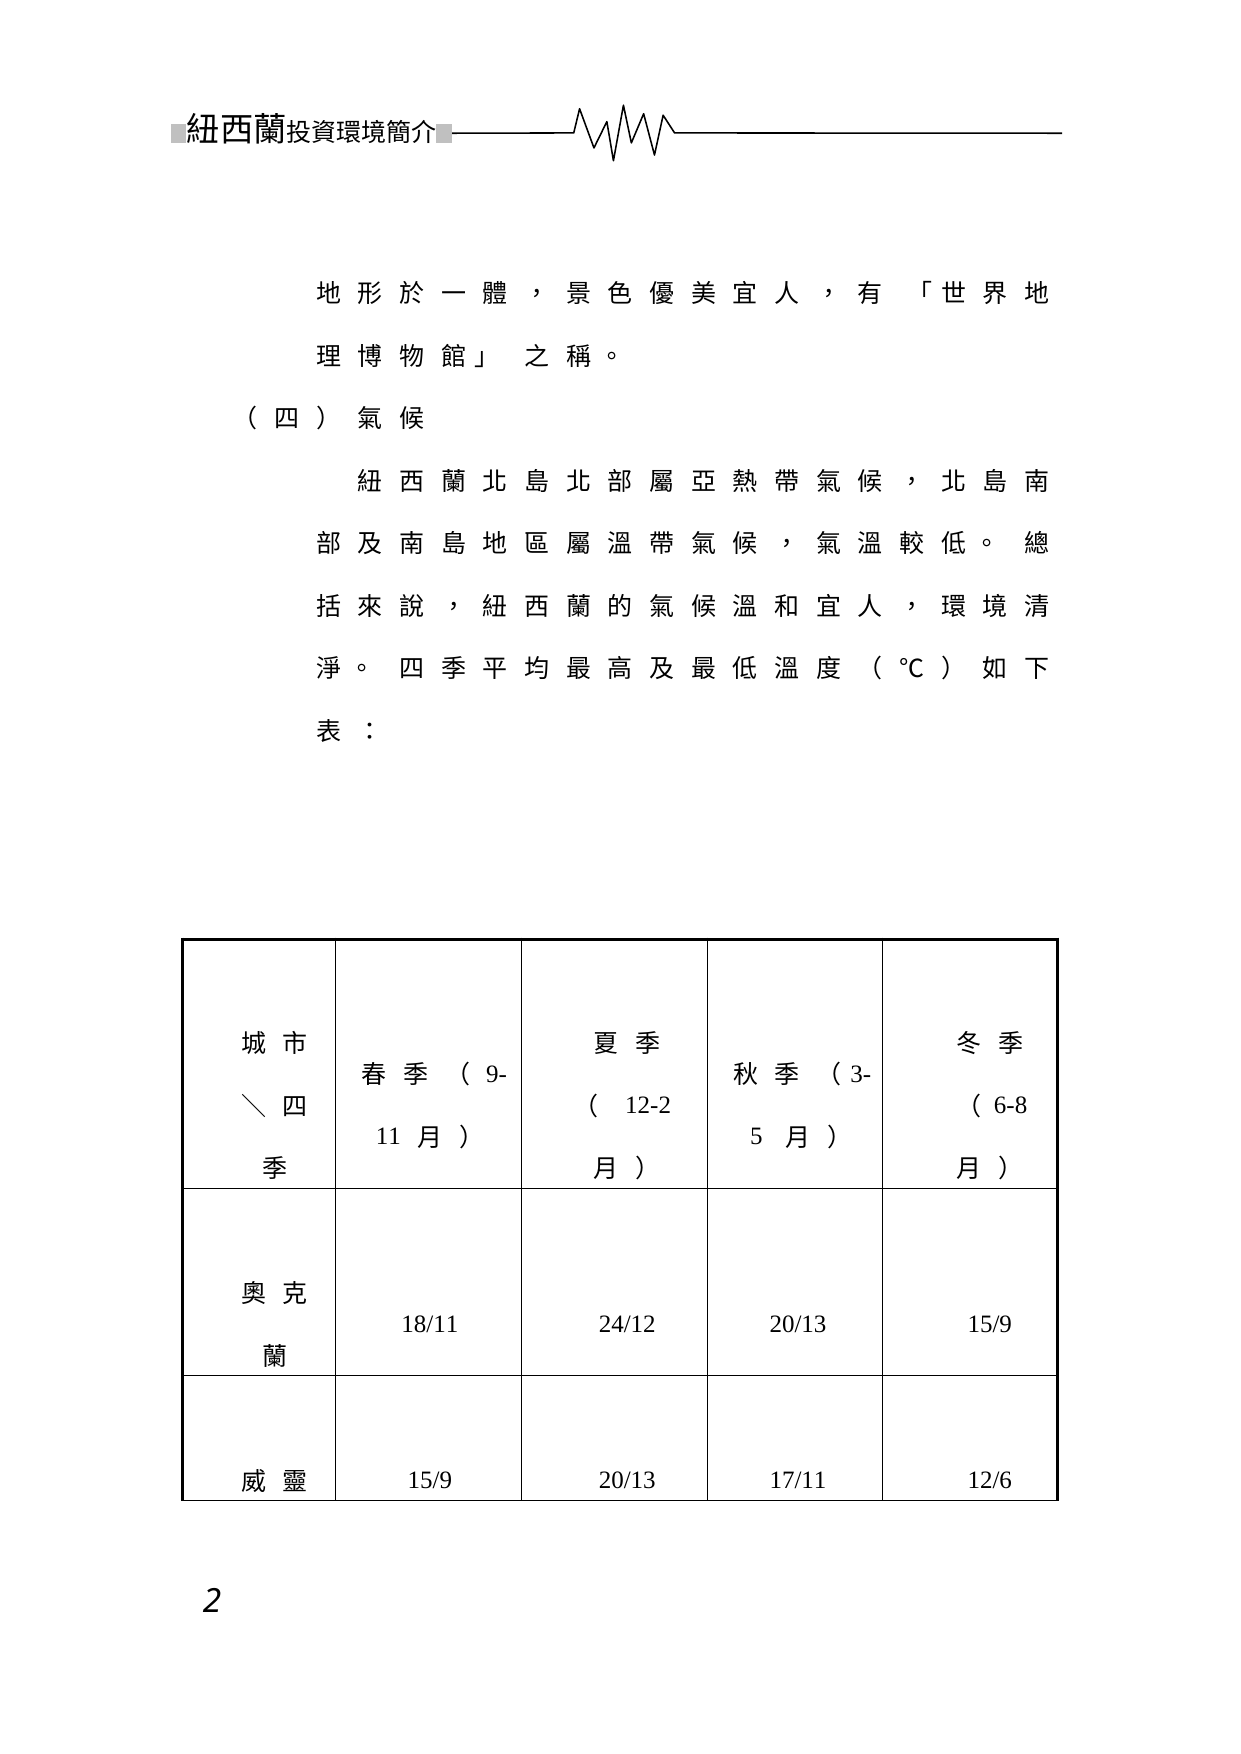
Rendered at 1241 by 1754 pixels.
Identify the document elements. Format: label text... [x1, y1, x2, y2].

table_header 春季（9-11月） [336, 941, 521, 1188]
table_cell 18/11 [336, 1189, 521, 1375]
table_header 夏季（12-2月） [522, 941, 707, 1188]
table_cell 20/13 [708, 1189, 882, 1375]
text （四）氣候 [207, 375, 1058, 438]
table_cell 奧克蘭 [184, 1189, 335, 1375]
table_cell 15/9 [336, 1376, 521, 1500]
table_cell 20/13 [522, 1376, 707, 1500]
table_cell 威靈 [184, 1376, 335, 1500]
table_header 城市＼四季 [184, 941, 335, 1188]
table_cell 12/6 [883, 1376, 1056, 1500]
table_cell 24/12 [522, 1189, 707, 1375]
text 紐西蘭北島北部屬亞熱帶氣候，北島南部及南島地區屬溫帶氣候，氣溫較低。總括來說，紐西蘭的氣候溫和宜人，環境清淨。四季平均最高及最低溫度（℃）如下表： [281, 438, 1058, 750]
table_header 冬季（6-8月） [883, 941, 1056, 1188]
table_cell 15/9 [883, 1189, 1056, 1375]
table_cell 17/11 [708, 1376, 882, 1500]
text 地形於一體，景色優美宜人，有「世界地理博物館」之稱。 [281, 250, 1058, 375]
table_header 秋季（3-5月） [708, 941, 882, 1188]
